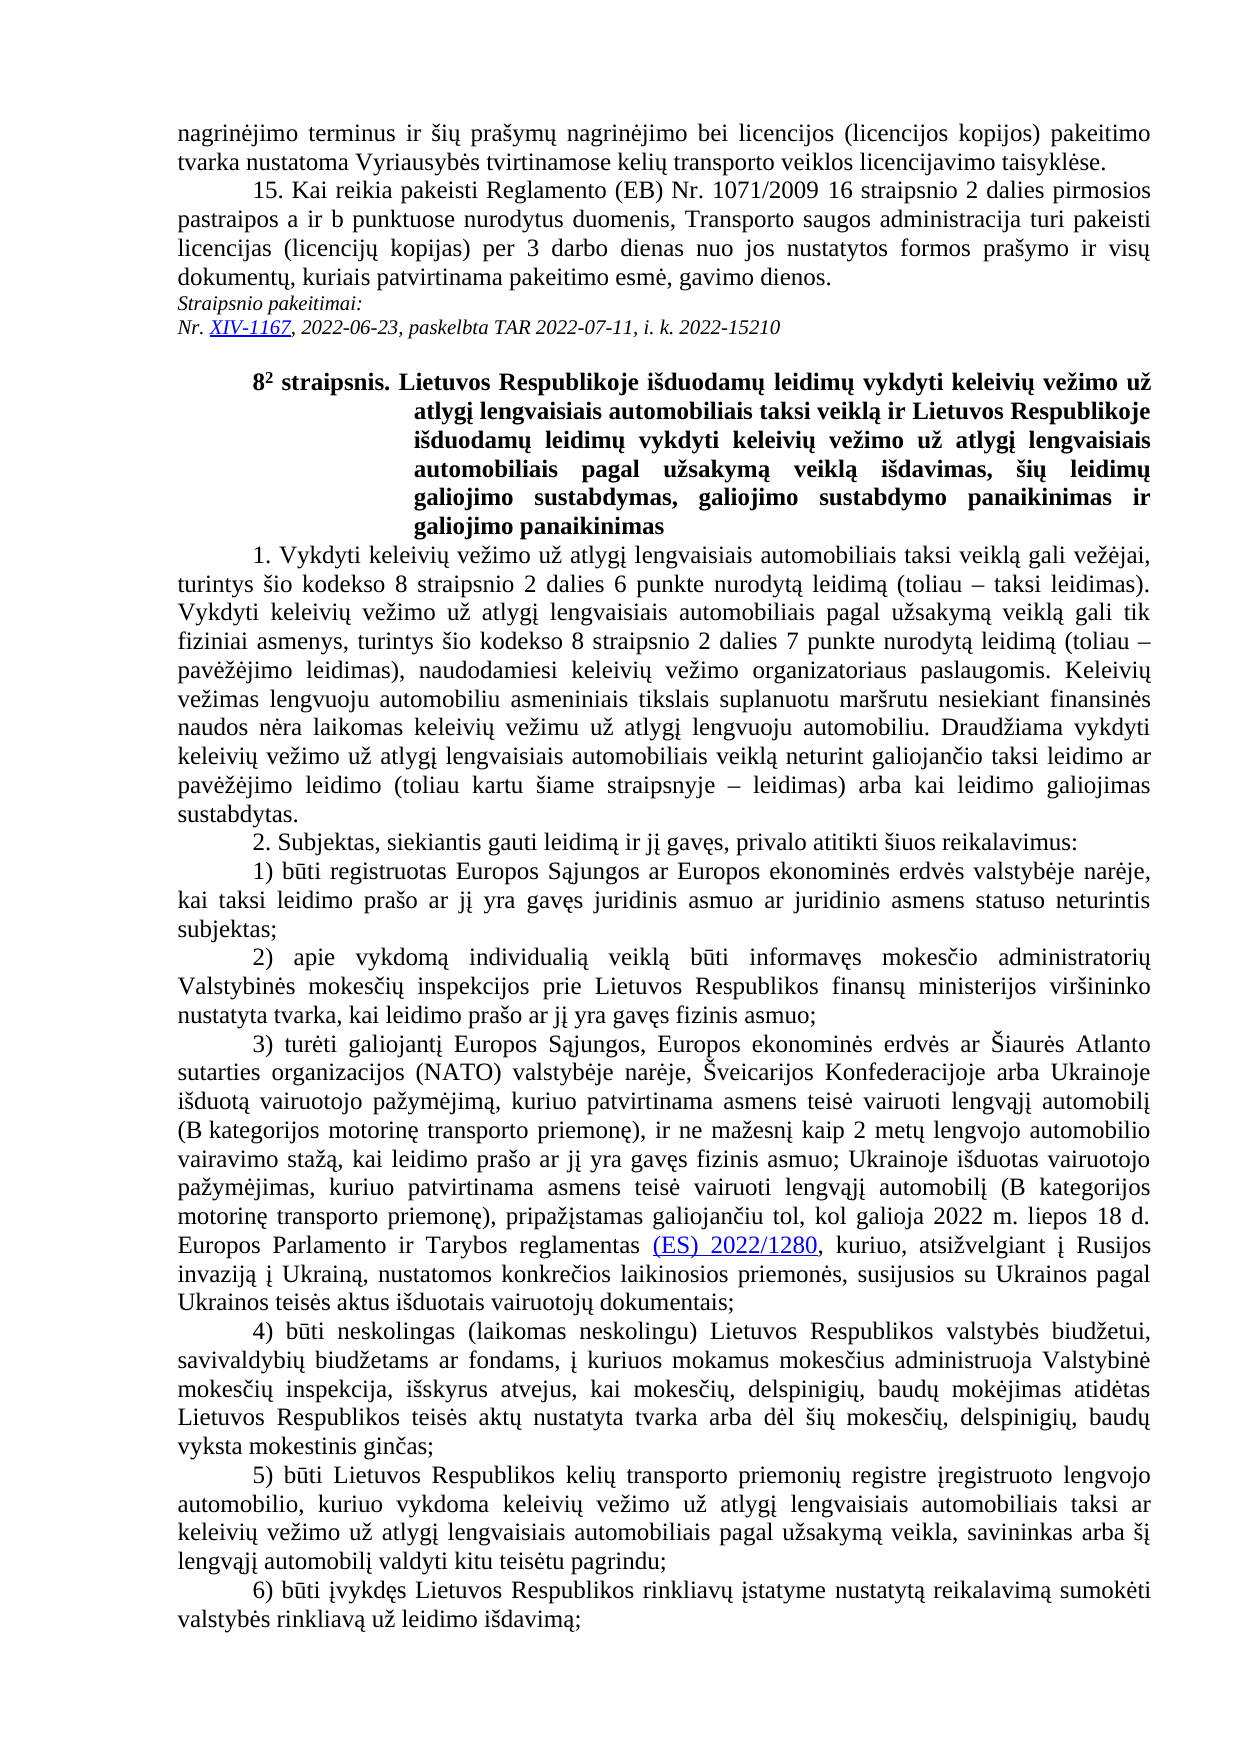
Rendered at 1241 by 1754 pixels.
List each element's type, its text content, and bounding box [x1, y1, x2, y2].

text 15. Kai reikia pakeisti Reglamento (EB) Nr. 1071/2009 16 straipsnio 2 dalies pirmosios pastraipos a ir b punktuose nurodytus duomenis, Transporto saugos administracija turi pakeisti licencijas (licencijų kopijas) per 3 darbo dienas nuo jos nustatytos formos prašymo ir visų dokumentų, kuriais patvirtinama pakeitimo esmė, gavimo dienos. [177, 176, 1152, 291]
text 1. Vykdyti keleivių vežimo už atlygį lengvaisiais automobiliais taksi veiklą gali vežėjai, turintys šio kodekso 8 straipsnio 2 dalies 6 punkte nurodytą leidimą (toliau – taksi leidimas). Vykdyti keleivių vežimo už atlygį lengvaisiais automobiliais pagal užsakymą veiklą gali tik fiziniai asmenys, turintys šio kodekso 8 straipsnio 2 dalies 7 punkte nurodytą leidimą (toliau – pavėžėjimo leidimas), naudodamiesi keleivių vežimo organizatoriaus paslaugomis. Keleivių vežimas lengvuoju automobiliu asmeniniais tikslais suplanuotu maršrutu nesiekiant finansinės naudos nėra laikomas keleivių vežimu už atlygį lengvuoju automobiliu. Draudžiama vykdyti keleivių vežimo už atlygį lengvaisiais automobiliais veiklą neturint galiojančio taksi leidimo ar pavėžėjimo leidimo (toliau kartu šiame straipsnyje – leidimas) arba kai leidimo galiojimas sustabdytas. [177, 540, 1152, 827]
text 3) turėti galiojantį Europos Sąjungos, Europos ekonominės erdvės ar Šiaurės Atlanto sutarties organizacijos (NATO) valstybėje narėje, Šveicarijos Konfederacijoje arba Ukrainoje išduotą vairuotojo pažymėjimą, kuriuo patvirtinama asmens teisė vairuoti lengvąjį automobilį (B kategorijos motorinę transporto priemonę), ir ne mažesnį kaip 2 metų lengvojo automobilio vairavimo stažą, kai leidimo prašo ar jį yra gavęs fizinis asmuo; Ukrainoje išduotas vairuotojo pažymėjimas, kuriuo patvirtinama asmens teisė vairuoti lengvąjį automobilį (B kategorijos motorinę transporto priemonę), pripažįstamas galiojančiu tol, kol galioja 2022 m. liepos 18 d. Europos Parlamento ir Tarybos reglamentas (ES) 2022/1280, kuriuo, atsižvelgiant į Rusijos invaziją į Ukrainą, nustatomos konkrečios laikinosios priemonės, susijusios su Ukrainos pagal Ukrainos teisės aktus išduotais vairuotojų dokumentais; [177, 1029, 1152, 1316]
text Straipsnio pakeitimai: [177, 291, 1152, 315]
text 1) būti registruotas Europos Sąjungos ar Europos ekonominės erdvės valstybėje narėje, kai taksi leidimo prašo ar jį yra gavęs juridinis asmuo ar juridinio asmens statuso neturintis subjektas; [177, 856, 1152, 942]
text 4) būti neskolingas (laikomas neskolingu) Lietuvos Respublikos valstybės biudžetui, savivaldybių biudžetams ar fondams, į kuriuos mokamus mokesčius administruoja Valstybinė mokesčių inspekcija, išskyrus atvejus, kai mokesčių, delspinigių, baudų mokėjimas atidėtas Lietuvos Respublikos teisės aktų nustatyta tvarka arba dėl šių mokesčių, delspinigių, baudų vyksta mokestinis ginčas; [177, 1316, 1152, 1460]
text 82 straipsnis. Lietuvos Respublikoje išduodamų leidimų vykdyti keleivių vežimo už atlygį lengvaisiais automobiliais taksi veiklą ir Lietuvos Respublikoje išduodamų leidimų vykdyti keleivių vežimo už atlygį lengvaisiais automobiliais pagal užsakymą veiklą išdavimas, šių leidimų galiojimo sustabdymas, galiojimo sustabdymo panaikinimas ir galiojimo panaikinimas [252, 367, 1152, 540]
text 6) būti įvykdęs Lietuvos Respublikos rinkliavų įstatyme nustatytą reikalavimą sumokėti valstybės rinkliavą už leidimo išdavimą; [177, 1575, 1152, 1632]
text 5) būti Lietuvos Respublikos kelių transporto priemonių registre įregistruoto lengvojo automobilio, kuriuo vykdoma keleivių vežimo už atlygį lengvaisiais automobiliais taksi ar keleivių vežimo už atlygį lengvaisiais automobiliais pagal užsakymą veikla, savininkas arba šį lengvąjį automobilį valdyti kitu teisėtu pagrindu; [177, 1460, 1152, 1575]
text 2. Subjektas, siekiantis gauti leidimą ir jį gavęs, privalo atitikti šiuos reikalavimus: [177, 827, 1152, 856]
text nagrinėjimo terminus ir šių prašymų nagrinėjimo bei licencijos (licencijos kopijos) pakeitimo tvarka nustatoma Vyriausybės tvirtinamose kelių transporto veiklos licencijavimo taisyklėse. [177, 118, 1152, 176]
text Nr. XIV-1167, 2022-06-23, paskelbta TAR 2022-07-11, i. k. 2022-15210 [177, 315, 1152, 339]
text 2) apie vykdomą individualią veiklą būti informavęs mokesčio administratorių Valstybinės mokesčių inspekcijos prie Lietuvos Respublikos finansų ministerijos viršininko nustatyta tvarka, kai leidimo prašo ar jį yra gavęs fizinis asmuo; [177, 942, 1152, 1029]
